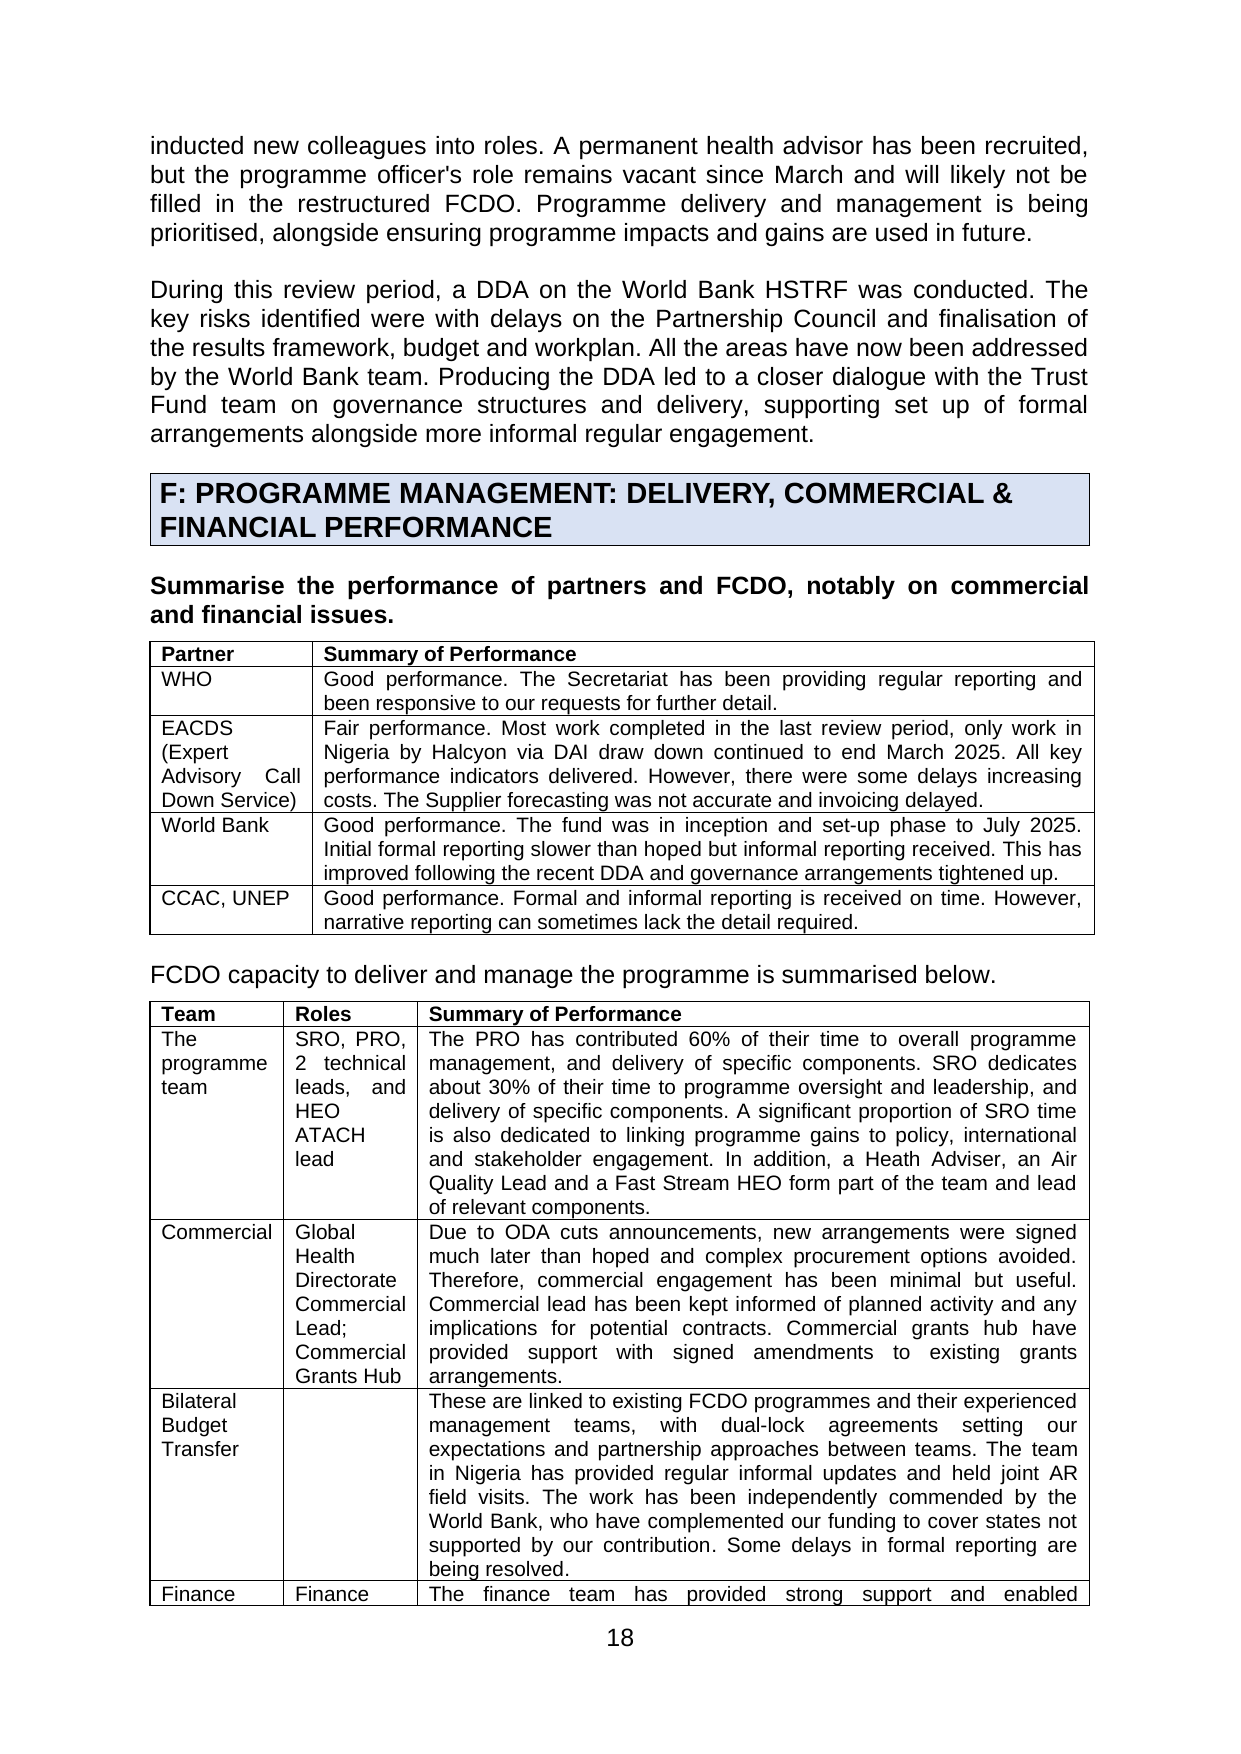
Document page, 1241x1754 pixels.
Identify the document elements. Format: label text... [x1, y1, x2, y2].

subtitle F: PROGRAMME MANAGEMENT: DELIVERY, COMMERCIAL & FINANCIAL PERFORMANCE [151, 474, 1089, 545]
table_cell Global Health Directorate Commercial Lead; Commercial Grants Hub [284, 1220, 417, 1388]
table_cell EACDS (Expert Advisory Call Down Service) [151, 716, 312, 812]
table_cell World Bank [151, 813, 312, 885]
table_cell The finance team has provided strong support and enabled [418, 1581, 1089, 1605]
table_cell WHO [151, 667, 312, 715]
table_cell Fair performance. Most work completed in the last review period, only work in Nigeria by Halcyon via DAI draw down continued to end March 2025. All key performance indicators delivered. However, there were some delays increasing costs. The Supplier forecasting was not accurate and invoicing delayed. [313, 716, 1094, 812]
table_cell Due to ODA cuts announcements, new arrangements were signed much later than hoped and complex procurement options avoided. Therefore, commercial engagement has been minimal but useful. Commercial lead has been kept informed of planned activity and any implications for potential contracts. Commercial grants hub have provided support with signed amendments to existing grants arrangements. [418, 1220, 1089, 1388]
text During this review period, a DDA on the World Bank HSTRF was conducted. The key risks identified were with delays on the Partnership Council and finalisation of the results framework, budget and workplan. All the areas have now been addressed by the World Bank team. Producing the DDA led to a closer dialogue with the Trust Fund team on governance structures and delivery, supporting set up of formal arrangements alongside more informal regular engagement. [150, 275, 1090, 448]
table_cell The PRO has contributed 60% of their time to overall programme management, and delivery of specific components. SRO dedicates about 30% of their time to programme oversight and leadership, and delivery of specific components. A significant proportion of SRO time is also dedicated to linking programme gains to policy, international and stakeholder engagement. In addition, a Heath Adviser, an Air Quality Lead and a Fast Stream HEO form part of the team and lead of relevant components. [418, 1027, 1089, 1219]
table_cell Good performance. The Secretariat has been providing regular reporting and been responsive to our requests for further detail. [313, 667, 1094, 715]
text Summarise the performance of partners and FCDO, notably on commercial and financial issues. [150, 571, 1090, 629]
table_header Summary of Performance [313, 642, 1094, 666]
text inducted new colleagues into roles. A permanent health advisor has been recruited, but the programme officer's role remains vacant since March and will likely not be filled in the restructured FCDO. Programme delivery and management is being prioritised, alongside ensuring programme impacts and gains are used in future. [150, 131, 1090, 246]
table_cell [284, 1389, 417, 1580]
table_header Team [151, 1002, 283, 1026]
table_cell Finance [151, 1581, 283, 1605]
table_cell SRO, PRO, 2 technical leads, and HEO ATACH lead [284, 1027, 417, 1219]
table_header Roles [284, 1002, 417, 1026]
table_cell Good performance. The fund was in inception and set-up phase to July 2025. Initial formal reporting slower than hoped but informal reporting received. This has improved following the recent DDA and governance arrangements tightened up. [313, 813, 1094, 885]
table_cell Good performance. Formal and informal reporting is received on time. However, narrative reporting can sometimes lack the detail required. [313, 886, 1094, 934]
table_cell Bilateral Budget Transfer [151, 1389, 283, 1580]
text FCDO capacity to deliver and manage the programme is summarised below. [150, 960, 1090, 989]
table_cell CCAC, UNEP [151, 886, 312, 934]
table_cell Commercial [151, 1220, 283, 1388]
table_header Partner [151, 642, 312, 666]
table_cell The programme team [151, 1027, 283, 1219]
table_cell These are linked to existing FCDO programmes and their experienced management teams, with dual-lock agreements setting our expectations and partnership approaches between teams. The team in Nigeria has provided regular informal updates and held joint AR field visits. The work has been independently commended by the World Bank, who have complemented our funding to cover states not supported by our contribution. Some delays in formal reporting are being resolved. [418, 1389, 1089, 1580]
table_cell Finance [284, 1581, 417, 1605]
table_header Summary of Performance [418, 1002, 1089, 1026]
